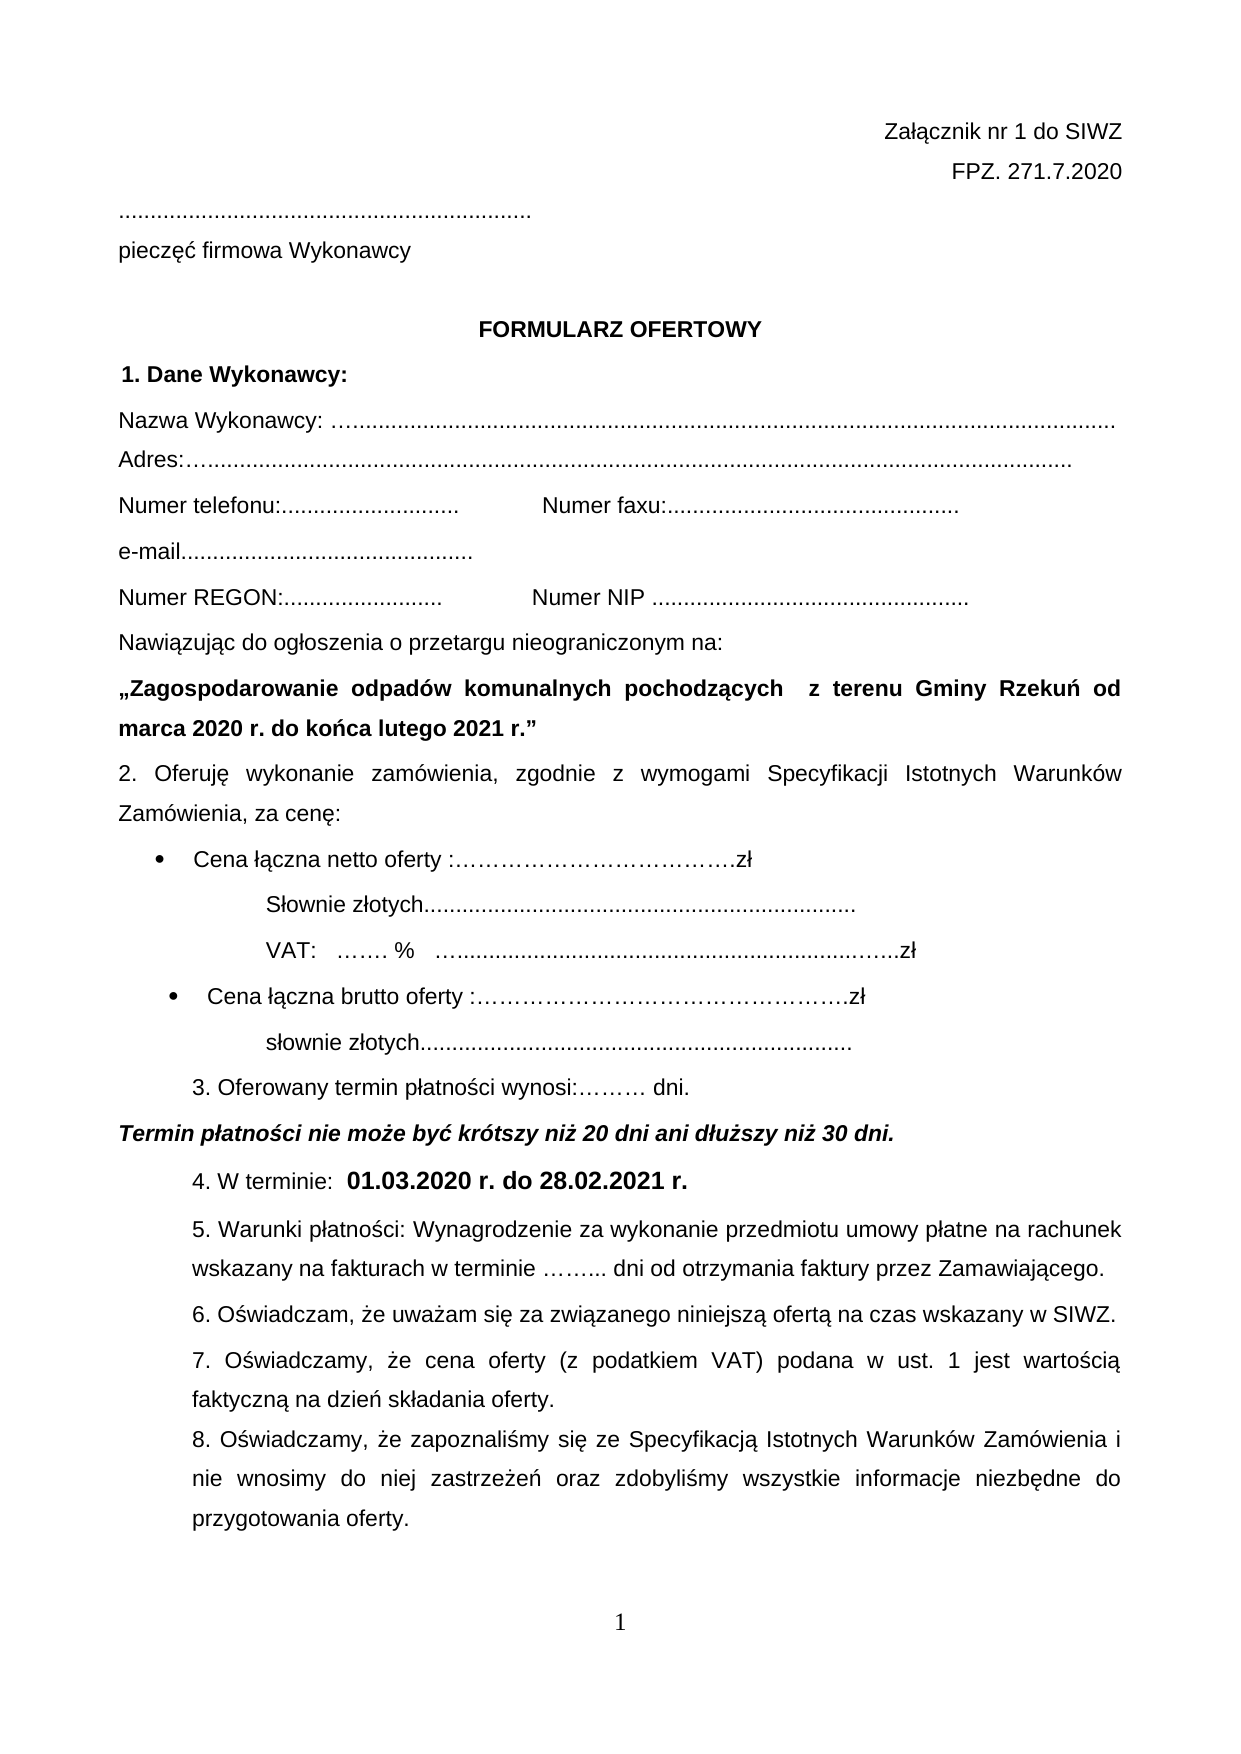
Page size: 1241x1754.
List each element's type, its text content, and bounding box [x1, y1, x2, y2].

text FORMULARZ OFERTOWY [118, 316, 1122, 342]
text Nawiązując do ogłoszenia o przetargu nieograniczonym na: [118, 629, 1122, 656]
list 6. Oświadczam, że uważam się za związanego niniejszą ofertą na czas wskazany w SIWZ. [192, 1301, 1122, 1327]
list 3. Oferowany termin płatności wynosi:……… dni. [192, 1074, 1122, 1101]
list 7. Oświadczamy, że cena oferty (z podatkiem VAT) podana w ust. 1 jest wartością faktyczną na dzień składania oferty. [192, 1347, 1122, 1412]
list Cena łączna netto oferty :……………………………….zł [156, 846, 1122, 872]
text Adres:…........................................................................................................................................ [118, 446, 1122, 473]
text VAT: ……. % …...............................................................…...zł [118, 937, 1122, 963]
text Nazwa Wykonawcy: …........................................................................................................................ [118, 407, 1122, 433]
text pieczęć firmowa Wykonawcy [118, 237, 1122, 263]
text Załącznik nr 1 do SIWZ [118, 118, 1122, 144]
list Cena łączna brutto oferty :………………………………………….zł [169, 983, 1122, 1009]
text 1. Dane Wykonawcy: [121, 361, 1122, 388]
text Numer telefonu:............................ Numer faxu:.............................................. [118, 492, 1122, 518]
list 4. W terminie: 01.03.2020 r. do 28.02.2021 r. [192, 1166, 1122, 1195]
text słownie złotych.................................................................... [118, 1028, 1122, 1055]
text „Zagospodarowanie odpadów komunalnych pochodzących z terenu Gminy Rzekuń od marca 2020 r. do końca lutego 2021 r.” [118, 675, 1122, 741]
list 5. Warunki płatności: Wynagrodzenie za wykonanie przedmiotu umowy płatne na rachunek wskazany na fakturach w terminie ……... dni od otrzymania faktury przez Zamawiającego. [192, 1216, 1122, 1281]
text 2. Oferuję wykonanie zamówienia, zgodnie z wymogami Specyfikacji Istotnych Warunków Zamówienia, za cenę: [118, 760, 1122, 826]
list 8. Oświadczamy, że zapoznaliśmy się ze Specyfikacją Istotnych Warunków Zamówienia i nie wnosimy do niej zastrzeżeń oraz zdobyliśmy wszystkie informacje niezbędne do przygotowania oferty. [192, 1426, 1122, 1531]
text ................................................................. [118, 197, 1122, 223]
list Termin płatności nie może być krótszy niż 20 dni ani dłuższy niż 30 dni. [118, 1120, 1122, 1147]
text e-mail.............................................. [118, 538, 1122, 564]
text FPZ. 271.7.2020 [118, 158, 1122, 184]
text Numer REGON:......................... Numer NIP .................................................. [118, 584, 1122, 610]
text Słownie złotych.................................................................... [118, 891, 1122, 918]
